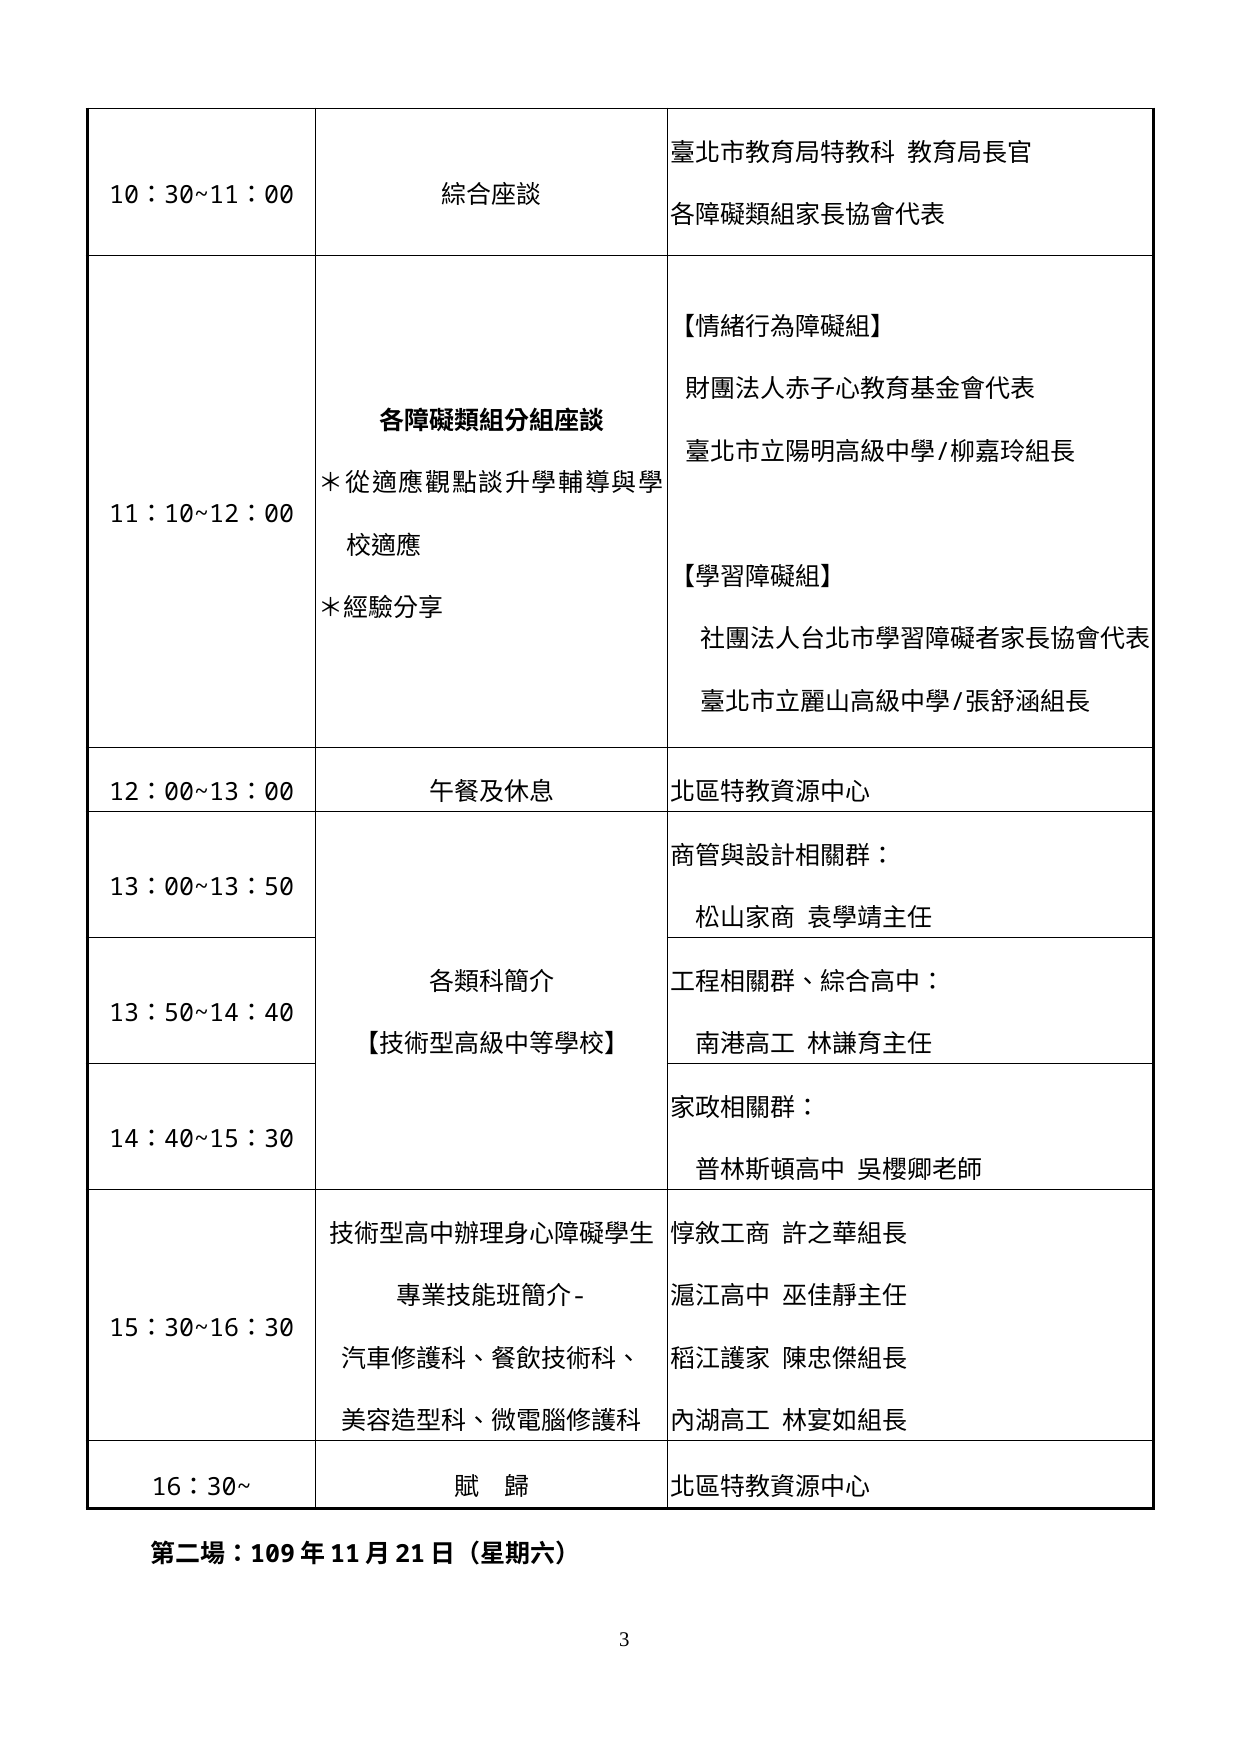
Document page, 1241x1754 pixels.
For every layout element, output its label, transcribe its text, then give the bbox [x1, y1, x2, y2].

table_cell 15：30~16：30 [89, 1190, 315, 1440]
table_cell 10：30~11：00 [89, 109, 315, 255]
table_cell 16：30~ [89, 1441, 315, 1507]
table_cell 賦 歸 [316, 1441, 667, 1507]
table_cell 13：50~14：40 [89, 938, 315, 1063]
table_cell 【情緒行為障礙組】 財團法人赤子心教育基金會代表 臺北市立陽明高級中學/柳嘉玲組長 【學習障礙組】 社團法人台北市學習障礙者家長協會代表 臺北市立麗山高級中學/張舒涵組長 [668, 256, 1152, 747]
table_cell 家政相關群： 普林斯頓高中 吳櫻卿老師 [668, 1064, 1152, 1189]
table_cell 12：00~13：00 [89, 748, 315, 811]
table_cell 午餐及休息 [316, 748, 667, 811]
table_cell 北區特教資源中心 [668, 1441, 1152, 1507]
table_cell 商管與設計相關群： 松山家商 袁學靖主任 [668, 812, 1152, 937]
table_cell 各類科簡介 【技術型高級中等學校】 [316, 812, 667, 1189]
table_cell 11：10~12：00 [89, 256, 315, 747]
table_cell 惇敘工商 許之華組長 滬江高中 巫佳靜主任 稻江護家 陳忠傑組長 內湖高工 林宴如組長 [668, 1190, 1152, 1440]
table_cell 14：40~15：30 [89, 1064, 315, 1189]
text 第二場：109年11月21日（星期六） [75, 1510, 1165, 1572]
table_cell 工程相關群、綜合高中： 南港高工 林謙育主任 [668, 938, 1152, 1063]
table_cell 臺北市教育局特教科 教育局長官 各障礙類組家長協會代表 臺北市立臺北特殊教育學校 蔡娟姿校長 北區特教資源中心 周以蕙主任 [668, 109, 1152, 255]
table_cell 13：00~13：50 [89, 812, 315, 937]
table_cell 北區特教資源中心 [668, 748, 1152, 811]
table_cell 技術型高中辦理身心障礙學生 專業技能班簡介- 汽車修護科、餐飲技術科、 美容造型科、微電腦修護科 [316, 1190, 667, 1440]
table_cell 各障礙類組分組座談 ＊從適應觀點談升學輔導與學校適應 ＊經驗分享 [316, 256, 667, 747]
table_cell 綜合座談 [316, 109, 667, 255]
